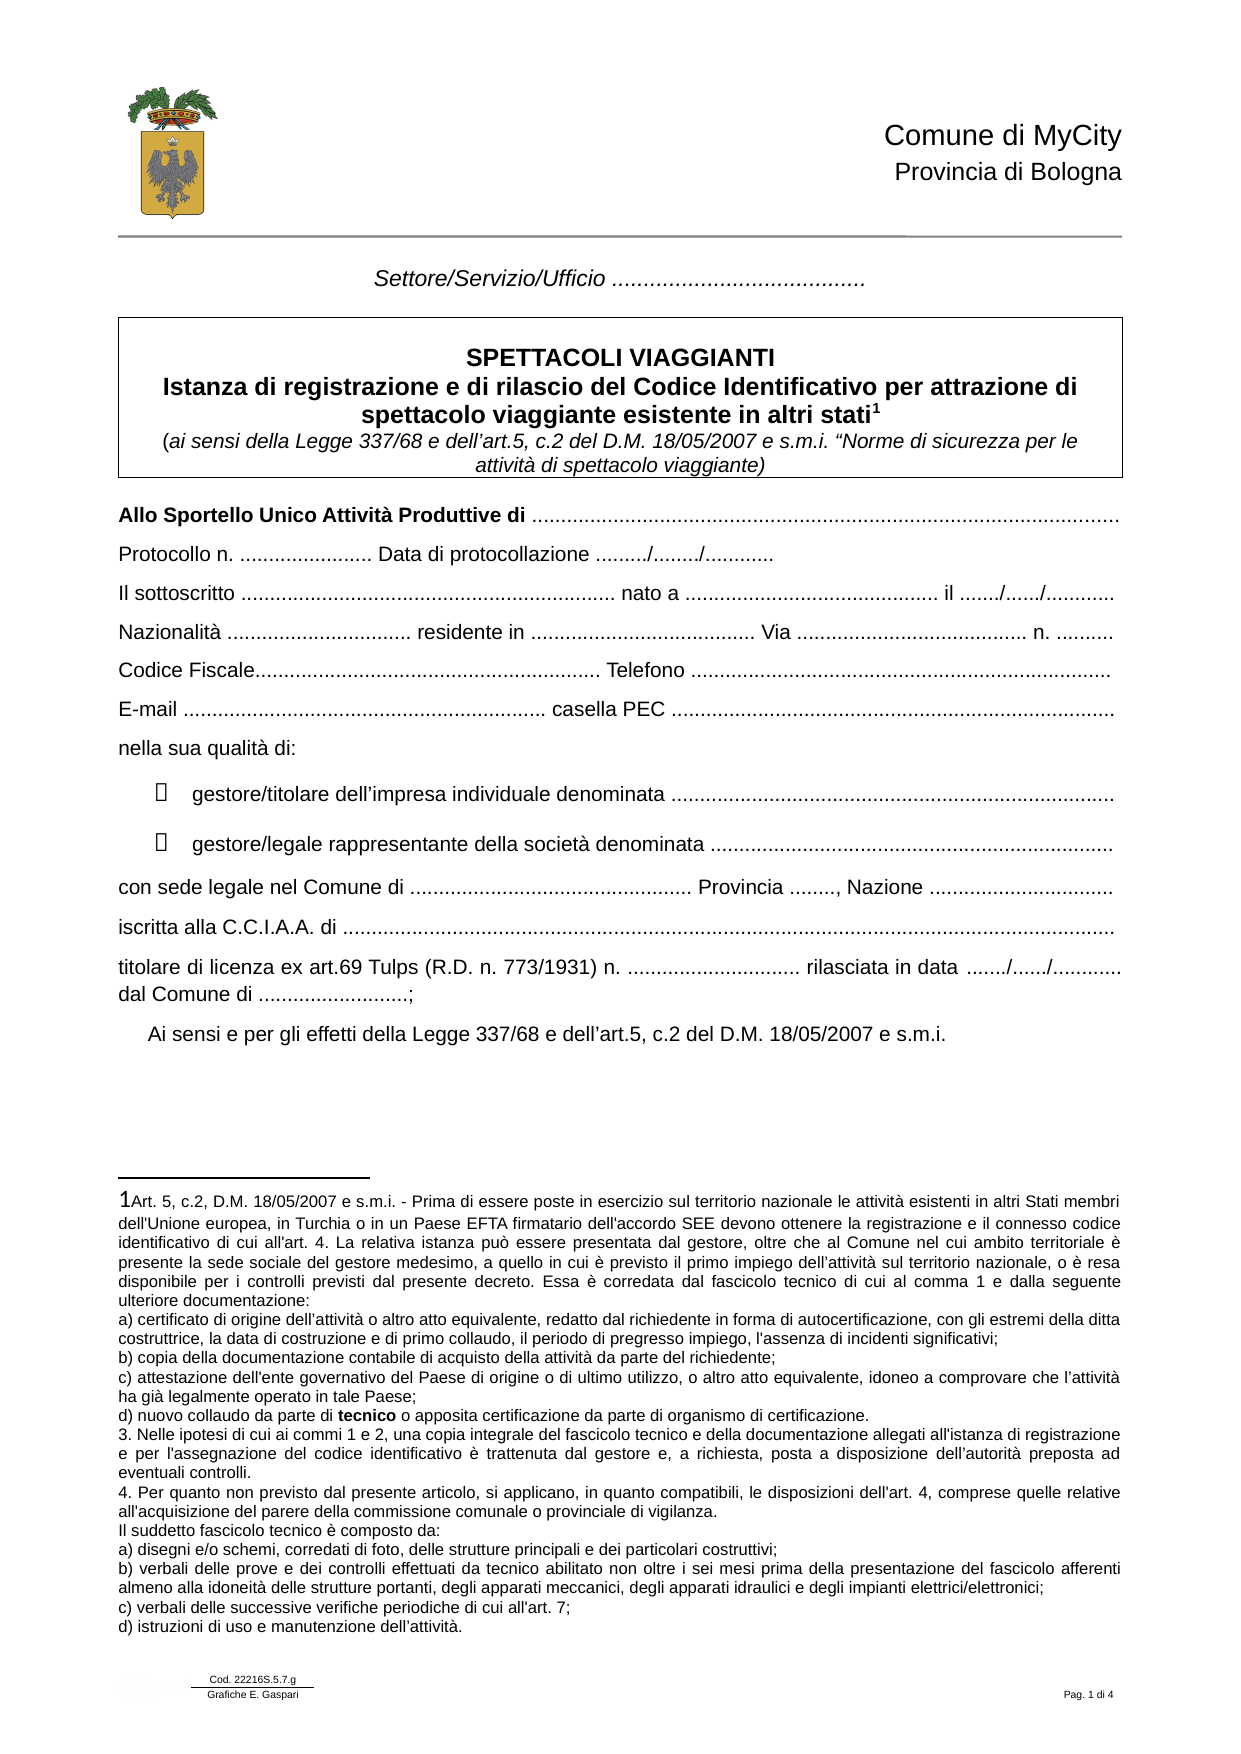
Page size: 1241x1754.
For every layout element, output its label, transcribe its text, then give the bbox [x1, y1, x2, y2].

text iscritta alla C.C.I.A.A. di ...................................................................................................................................... [118, 915, 1122, 939]
text  gestore/titolare dell’impresa individuale denominata ............................................................................. [153, 775, 1122, 809]
picture [122, 87, 224, 219]
text Il sottoscritto ................................................................. nato a ............................................ il ......./....../............ [118, 581, 1122, 604]
text Allo Sportello Unico Attività Produttive di [118, 503, 1122, 527]
text Ai sensi e per gli effetti della Legge 337/68 e dell’art.5, c.2 del D.M. 18/05/2007 e s.m.i. [118, 1022, 1122, 1046]
text titolare di licenza ex art.69 Tulps (R.D. n. 773/1931) n. .............................. rilasciata in data ......./....../............ dal Comune di ..........................; [118, 955, 1122, 1006]
text Codice Fiscale............................................................ Telefono ......................................................................... [118, 658, 1122, 682]
text Protocollo n. ....................... Data di protocollazione ........./......../............ [118, 542, 1122, 566]
text Settore/Servizio/Ufficio ........................................ [118, 265, 1122, 291]
text nella sua qualità di: [118, 736, 1122, 760]
text con sede legale nel Comune di ................................................. Provincia ........, Nazione ................................ [118, 875, 1122, 899]
text Nazionalità ................................ residente in ....................................... Via ........................................ n. .......... [118, 619, 1122, 643]
text  gestore/legale rappresentante della società denominata ...................................................................... [153, 825, 1122, 859]
text Provincia di Bologna [224, 157, 1122, 185]
table_header SPETTACOLI VIAGGIANTI Istanza di registrazione e di rilascio del Codice Identificativo per attrazione di spettacolo viaggiante esistente in altri stati (ai sensi della Legge 337/68 e dell’art.5, c.2 del D.M. 18/05/2007 e s.m.i. “Norme di sicurezza per le attività di spettacolo viaggiante) [119, 318, 1122, 477]
text E-mail ............................................................... casella PEC ............................................................................. [118, 697, 1122, 721]
text Comune di MyCity [224, 118, 1122, 152]
